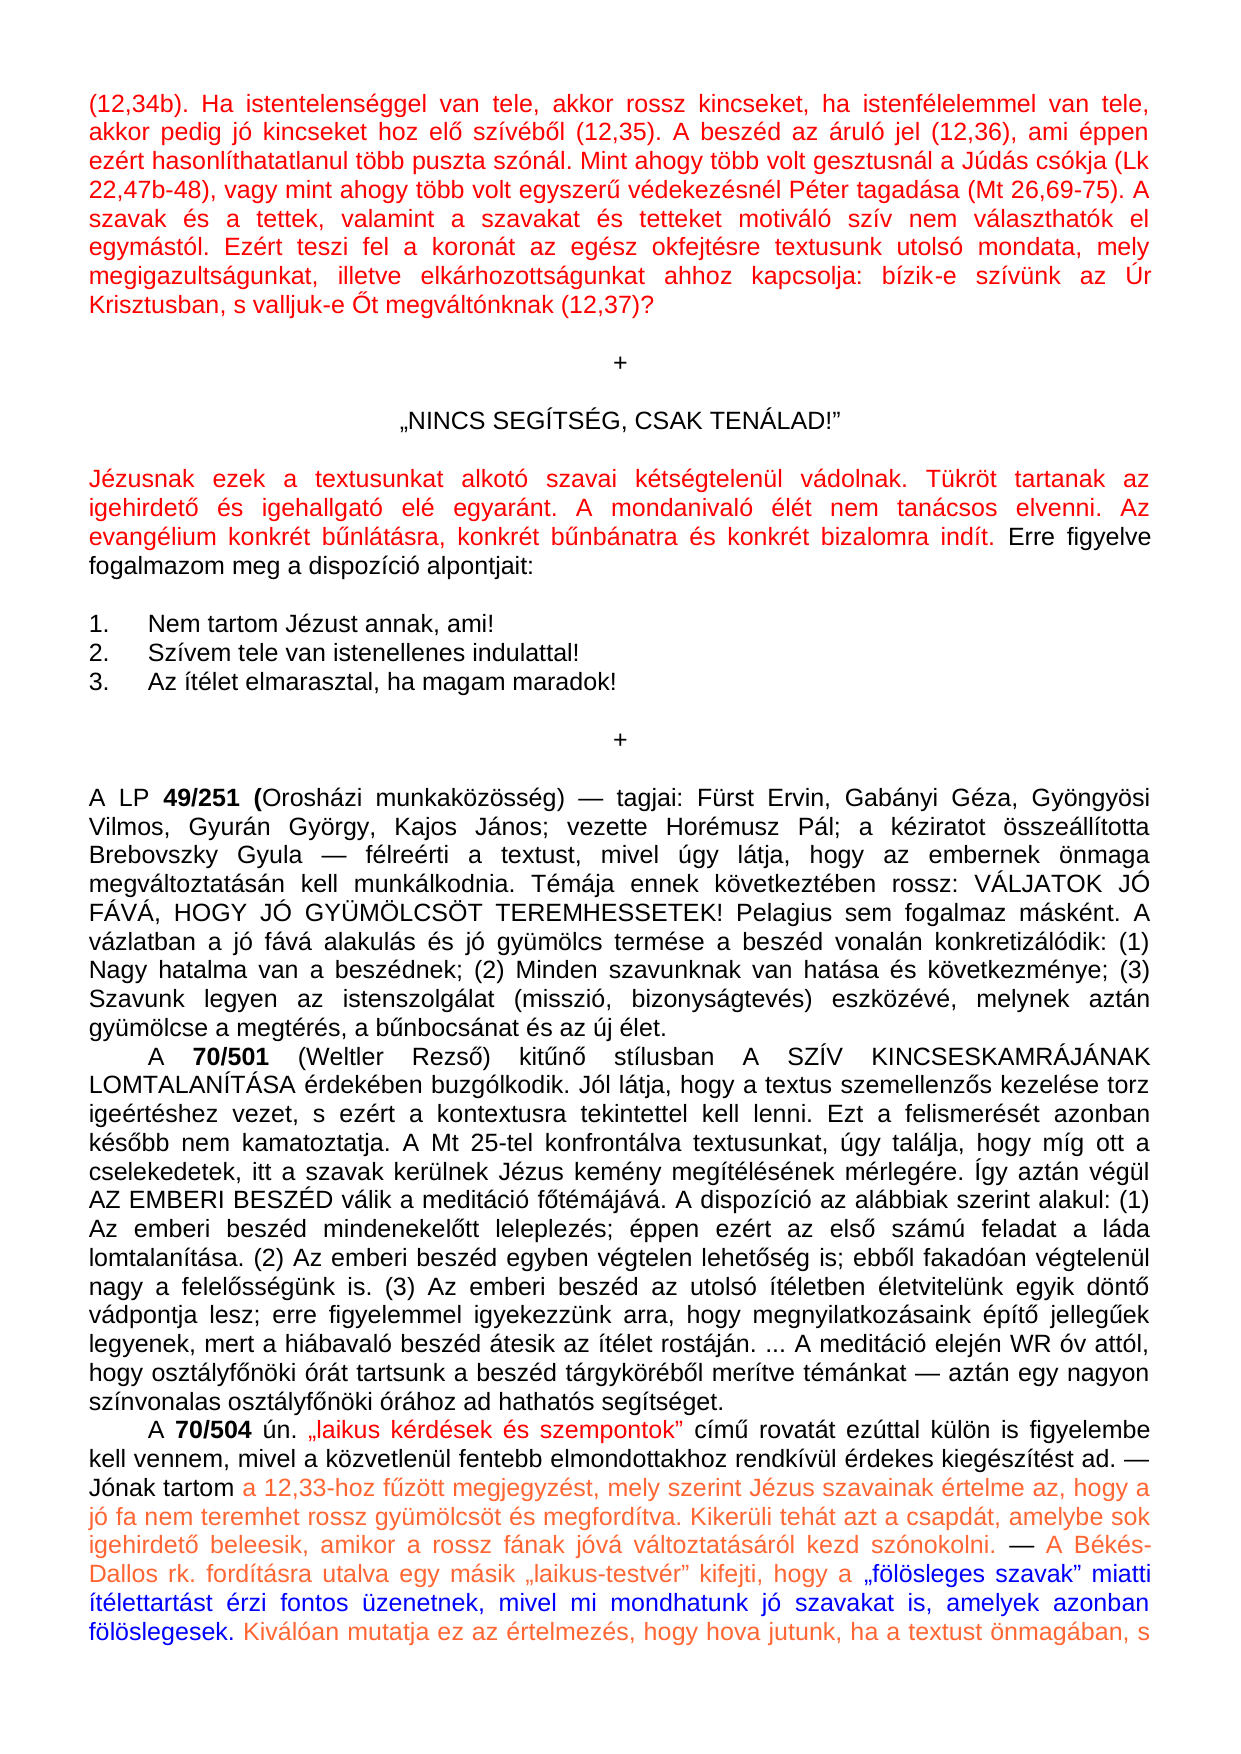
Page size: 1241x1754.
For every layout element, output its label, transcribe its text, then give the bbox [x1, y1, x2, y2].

text 3. Az ítélet elmarasztal, ha magam maradok! [88, 666, 1152, 695]
text + [88, 725, 1152, 753]
text A 70/504 ún. „laikus kérdések és szempontok” című rovatát ezúttal külön is figyelembe kell vennem, mivel a közvetlenül fentebb elmondottakhoz rendkívül érdekes kiegészítést ad. ― Jónak tartom a 12,33-hoz fűzött megjegyzést, mely szerint Jézus szavainak értelme az, hogy a jó fa nem teremhet rossz gyümölcsöt és megfordítva. Kikerüli tehát azt a csapdát, amelybe sok igehirdető beleesik, amikor a rossz fának jóvá változtatásáról kezd szónokolni. ― A Békés-Dallos rk. fordításra utalva egy másik „laikus-testvér” kifejti, hogy a „fölösleges szavak” miatti ítélettartást érzi fontos üzenetnek, mivel mi mondhatunk jó szavakat is, amelyek azonban fölöslegesek. Kiválóan mutatja ez az értelmezés, hogy hova jutunk, ha a textust önmagában, s [88, 1415, 1152, 1645]
text (12,34b). Ha istentelenséggel van tele, akkor rossz kincseket, ha istenfélelemmel van tele, akkor pedig jó kincseket hoz elő szívéből (12,35). A beszéd az áruló jel (12,36), ami éppen ezért hasonlíthatatlanul több puszta szónál. Mint ahogy több volt gesztusnál a Júdás csókja (Lk 22,47b-48), vagy mint ahogy több volt egyszerű védekezésnél Péter tagadása (Mt 26,69-75). A szavak és a tettek, valamint a szavakat és tetteket motiváló szív nem választhatók el egymástól. Ezért teszi fel a koronát az egész okfejtésre textusunk utolsó mondata, mely megigazultságunkat, illetve elkárhozottságunkat ahhoz kapcsolja: bízik‑e szívünk az Úr Krisztusban, s valljuk‑e Őt megváltónknak (12,37)? [88, 88, 1152, 318]
text A 70/501 (Weltler Rezső) kitűnő stílusban A SZÍV KINCSESKAMRÁJÁNAK LOMTALANÍTÁSA érdekében buzgólkodik. Jól látja, hogy a textus szemellenzős kezelése torz igeértéshez vezet, s ezért a kontextusra tekintettel kell lenni. Ezt a felismerését azonban később nem kamatoztatja. A Mt 25-tel konfrontálva textusunkat, úgy találja, hogy míg ott a cselekedetek, itt a szavak kerülnek Jézus kemény megítélésének mérlegére. Így aztán végül AZ EMBERI BESZÉD válik a meditáció főtémájává. A dispozíció az alábbiak szerint alakul: (1) Az emberi beszéd mindenekelőtt leleplezés; éppen ezért az első számú feladat a láda lomtalanítása. (2) Az emberi beszéd egyben végtelen lehetőség is; ebből fakadóan végtelenül nagy a felelősségünk is. (3) Az emberi beszéd az utolsó ítéletben életvitelünk egyik döntő vádpontja lesz; erre figyelemmel igyekezzünk arra, hogy megnyilatkozásaink építő jellegűek legyenek, mert a hiábavaló beszéd átesik az ítélet rostáján. ... A meditáció elején WR óv attól, hogy osztályfőnöki órát tartsunk a beszéd tárgyköréből merítve témánkat ― aztán egy nagyon színvonalas osztályfőnöki órához ad hathatós segítséget. [88, 1042, 1152, 1415]
text + [88, 348, 1152, 377]
text „NINCS SEGÍTSÉG, CSAK TENÁLAD!” [88, 406, 1152, 435]
text Jézusnak ezek a textusunkat alkotó szavai kétségtelenül vádolnak. Tükröt tartanak az igehirdető és igehallgató elé egyaránt. A mondanivaló élét nem tanácsos elvenni. Az evangélium konkrét bűnlátásra, konkrét bűnbánatra és konkrét bizalomra indít. Erre figyelve fogalmazom meg a dispozíció alpontjait: [88, 464, 1152, 579]
text A LP 49/251 (Orosházi munkaközösség) ― tagjai: Fürst Ervin, Gabányi Géza, Gyöngyösi Vilmos, Gyurán György, Kajos János; vezette Horémusz Pál; a kéziratot összeállította Brebovszky Gyula ― félreérti a textust, mivel úgy látja, hogy az embernek önmaga megváltoztatásán kell munkálkodnia. Témája ennek következtében rossz: VÁLJATOK JÓ FÁVÁ, HOGY JÓ GYÜMÖLCSÖT TEREMHESSETEK! Pelagius sem fogalmaz másként. A vázlatban a jó fává alakulás és jó gyümölcs termése a beszéd vonalán konkretizálódik: (1) Nagy hatalma van a beszédnek; (2) Minden szavunknak van hatása és következménye; (3) Szavunk legyen az istenszolgálat (misszió, bizonyságtevés) eszközévé, melynek aztán gyümölcse a megtérés, a bűnbocsánat és az új élet. [88, 783, 1152, 1042]
text 2. Szívem tele van istenellenes indulattal! [88, 638, 1152, 666]
text 1. Nem tartom Jézust annak, ami! [88, 609, 1152, 638]
